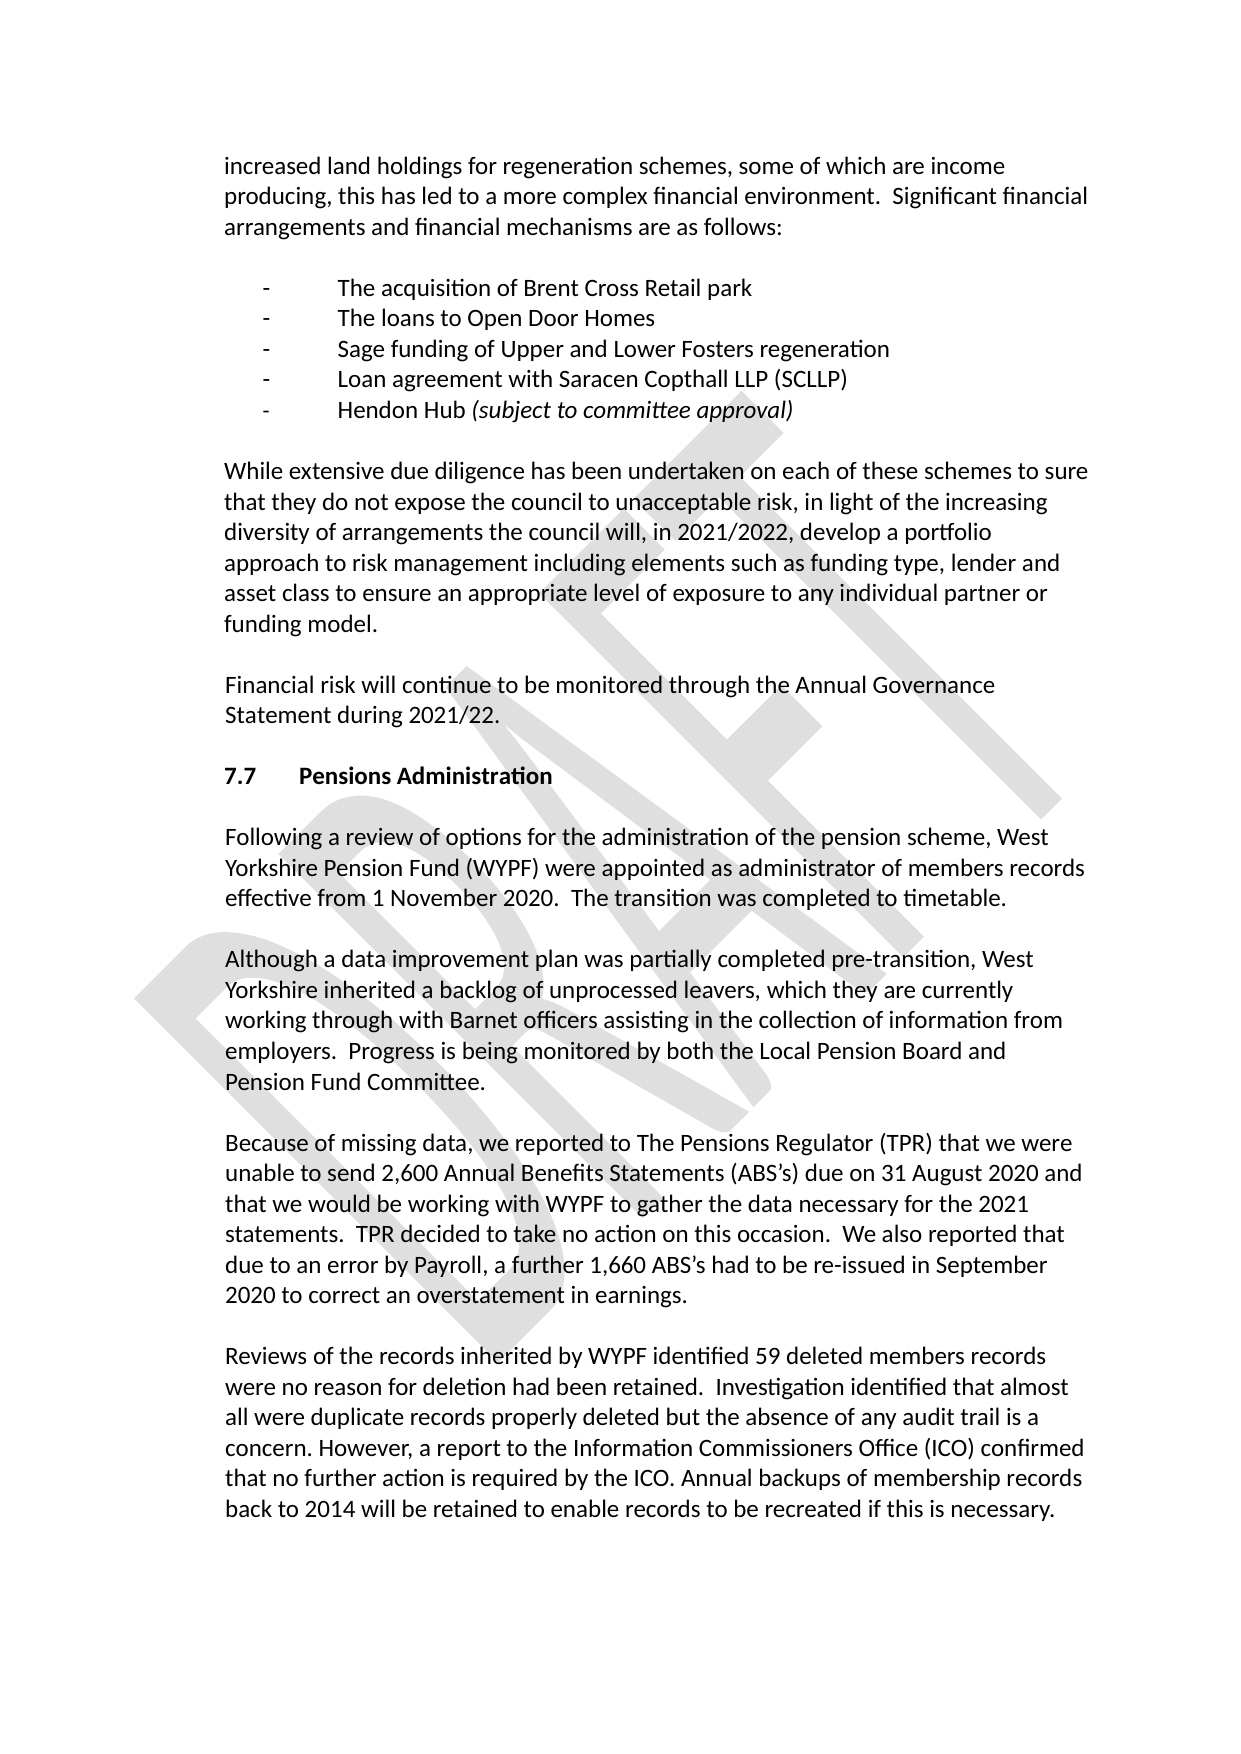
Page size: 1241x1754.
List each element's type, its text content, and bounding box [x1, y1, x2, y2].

text While extensive due diligence has been undertaken on each of these schemes to sure that they do not expose the council to unacceptable risk, in light of the increasing diversity of arrangements the council will, in 2021/2022, develop a portfolio approach to risk management including elements such as funding type, lender and asset class to ensure an appropriate level of exposure to any individual partner or funding model. [743, 455, 1090, 638]
text increased land holdings for regeneration schemes, some of which are income producing, this has led to a more complex financial environment. Significant financial arrangements and financial mechanisms are as follows: [224, 150, 1090, 242]
list Because of missing data, we reported to The Pensions Regulator (TPR) that we were unable to send 2,600 Annual Benefits Statements (ABS’s) due on 31 August 2020 and that we would be working with WYPF to gather the data necessary for the 2021 statements. TPR decided to take no action on this occasion. We also reported that due to an error by Payroll, a further 1,660 ABS’s had to be re-issued in September 2020 to correct an overstatement in earnings. [225, 1127, 444, 1310]
list Although a data improvement plan was partially completed pre-transition, West Yorkshire inherited a backlog of unprocessed leavers, which they are currently working through with Barnet officers assisting in the collection of information from employers. Progress is being monitored by both the Local Pension Board and Pension Fund Committee. [691, 943, 1090, 1096]
list The loans to Open Door Homes [262, 303, 1090, 333]
text Financial risk will continue to be monitored through the Annual Governance Statement during 2021/22. [934, 669, 1090, 730]
list Pensions Administration [769, 760, 1011, 791]
list Following a review of options for the administration of the pension scheme, West Yorkshire Pension Fund (WYPF) were appointed as administrator of members records effective from 1 November 2020. The transition was completed to timetable. [340, 843, 480, 913]
text Financial risk will continue to be monitored through the Annual Governance Statement during 2021/22. [225, 669, 476, 730]
list Hendon Hub (subject to committee approval) [746, 394, 1090, 425]
list Sage funding of Upper and Lower Fosters regeneration [262, 333, 1090, 364]
list Although a data improvement plan was partially completed pre-transition, West Yorkshire inherited a backlog of unprocessed leavers, which they are currently working through with Barnet officers assisting in the collection of information from employers. Progress is being monitored by both the Local Pension Board and Pension Fund Committee. [277, 943, 519, 1096]
text Financial risk will continue to be monitored through the Annual Governance Statement during 2021/22. [473, 669, 674, 730]
list Following a review of options for the administration of the pension scheme, West Yorkshire Pension Fund (WYPF) were appointed as administrator of members records effective from 1 November 2020. The transition was completed to timetable. [225, 821, 336, 913]
list Although a data improvement plan was partially completed pre-transition, West Yorkshire inherited a backlog of unprocessed leavers, which they are currently working through with Barnet officers assisting in the collection of information from employers. Progress is being monitored by both the Local Pension Board and Pension Fund Committee. [225, 978, 427, 1096]
list Loan agreement with Saracen Copthall LLP (SCLLP) [262, 364, 1090, 394]
list Although a data improvement plan was partially completed pre-transition, West Yorkshire inherited a backlog of unprocessed leavers, which they are currently working through with Barnet officers assisting in the collection of information from employers. Progress is being monitored by both the Local Pension Board and Pension Fund Committee. [534, 943, 744, 1096]
text Financial risk will continue to be monitored through the Annual Governance Statement during 2021/22. [658, 669, 950, 730]
list Following a review of options for the administration of the pension scheme, West Yorkshire Pension Fund (WYPF) were appointed as administrator of members records effective from 1 November 2020. The transition was completed to timetable. [578, 821, 709, 913]
list Hendon Hub (subject to committee approval) [262, 394, 737, 425]
list Pensions Administration [597, 760, 735, 791]
list Although a data improvement plan was partially completed pre-transition, West Yorkshire inherited a backlog of unprocessed leavers, which they are currently working through with Barnet officers assisting in the collection of information from employers. Progress is being monitored by both the Local Pension Board and Pension Fund Committee. [513, 1029, 653, 1096]
list Because of missing data, we reported to The Pensions Regulator (TPR) that we were unable to send 2,600 Annual Benefits Statements (ABS’s) due on 31 August 2020 and that we would be working with WYPF to gather the data necessary for the 2021 statements. TPR decided to take no action on this occasion. We also reported that due to an error by Payroll, a further 1,660 ABS’s had to be re-issued in September 2020 to correct an overstatement in earnings. [497, 1127, 1090, 1310]
list Following a review of options for the administration of the pension scheme, West Yorkshire Pension Fund (WYPF) were appointed as administrator of members records effective from 1 November 2020. The transition was completed to timetable. [428, 821, 610, 913]
list Following a review of options for the administration of the pension scheme, West Yorkshire Pension Fund (WYPF) were appointed as administrator of members records effective from 1 November 2020. The transition was completed to timetable. [680, 821, 857, 913]
list Pensions Administration [533, 760, 590, 791]
list Following a review of options for the administration of the pension scheme, West Yorkshire Pension Fund (WYPF) were appointed as administrator of members records effective from 1 November 2020. The transition was completed to timetable. [810, 821, 1090, 913]
list Pensions Administration [224, 760, 521, 791]
text While extensive due diligence has been undertaken on each of these schemes to sure that they do not expose the council to unacceptable risk, in light of the increasing diversity of arrangements the council will, in 2021/2022, develop a portfolio approach to risk management including elements such as funding type, lender and asset class to ensure an appropriate level of exposure to any individual partner or funding model. [224, 455, 858, 638]
list The acquisition of Brent Cross Retail park [262, 272, 1090, 303]
list Because of missing data, we reported to The Pensions Regulator (TPR) that we were unable to send 2,600 Annual Benefits Statements (ABS’s) due on 31 August 2020 and that we would be working with WYPF to gather the data necessary for the 2021 statements. TPR decided to take no action on this occasion. We also reported that due to an error by Payroll, a further 1,660 ABS’s had to be re-issued in September 2020 to correct an overstatement in earnings. [306, 1127, 518, 1299]
list Pensions Administration [1025, 760, 1090, 791]
list Reviews of the records inherited by WYPF identified 59 deleted members records were no reason for deletion had been retained. Investigation identified that almost all were duplicate records properly deleted but the absence of any audit trail is a concern. However, a report to the Information Commissioners Office (ICO) confirmed that no further action is required by the ICO. Annual backups of membership records back to 2014 will be retained to enable records to be recreated if this is necessary. [225, 1340, 1090, 1523]
